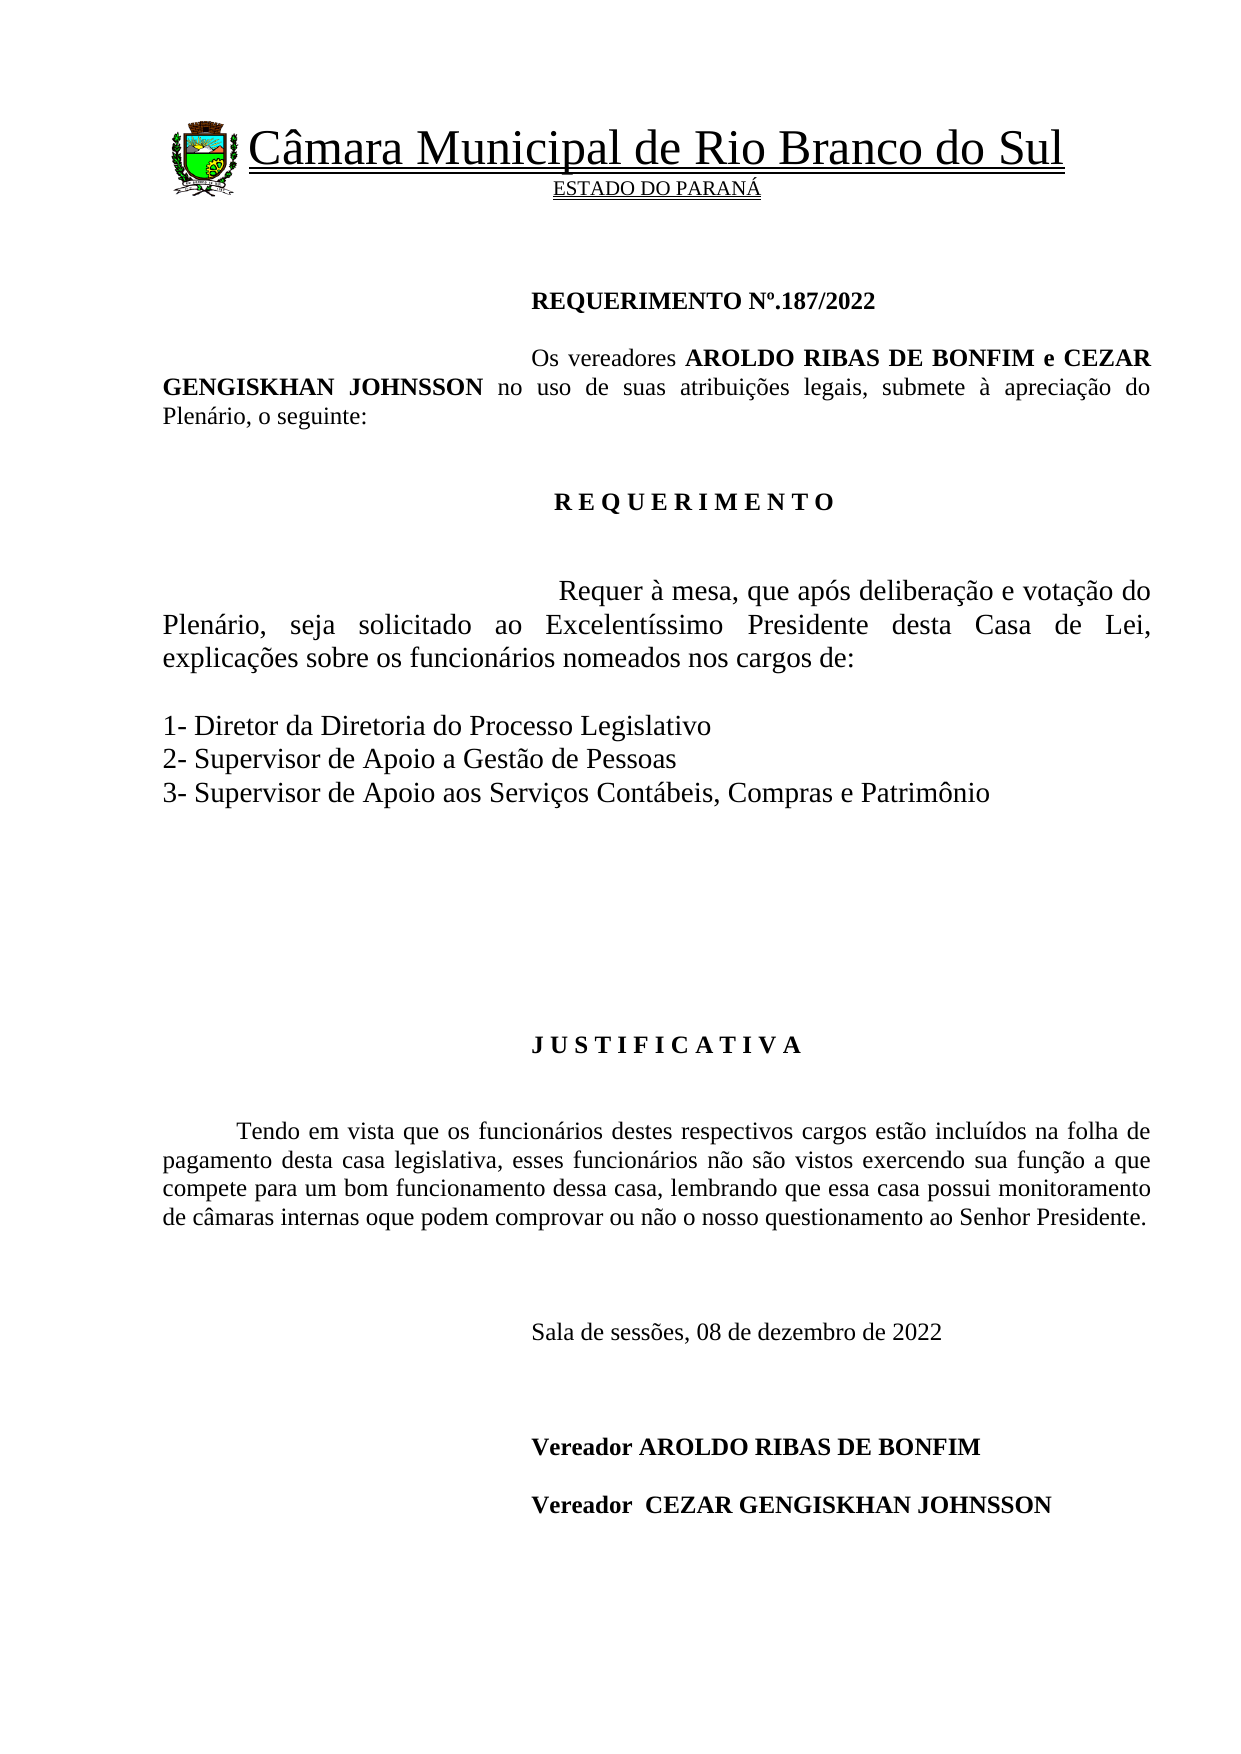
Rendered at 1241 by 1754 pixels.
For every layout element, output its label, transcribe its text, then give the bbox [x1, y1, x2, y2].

text Vereador CEZAR GENGISKHAN JOHNSSON [177, 1490, 1152, 1518]
text Vereador AROLDO RIBAS DE BONFIM [177, 1432, 1152, 1461]
text Os vereadores AROLDO RIBAS DE BONFIM e CEZAR GENGISKHAN JOHNSSON no uso de suas atribuições legais, submete à apreciação do Plenário, o seguinte: [162, 343, 1152, 430]
text J U S T I F I C A T I V A [162, 1030, 1152, 1058]
text Tendo em vista que os funcionários destes respectivos cargos estão incluídos na folha de pagamento desta casa legislativa, esses funcionários não são vistos exercendo sua função a que compete para um bom funcionamento dessa casa, lembrando que essa casa possui monitoramento de câmaras internas oque podem comprovar ou não o nosso questionamento ao Senhor Presidente. [162, 1116, 1152, 1231]
subtitle REQUERIMENTO Nº.187/2022 [177, 286, 1152, 315]
text 1- Diretor da Diretoria do Processo Legislativo 2- Supervisor de Apoio a Gestão de Pessoas [162, 708, 1152, 775]
text R E Q U E R I M E N T O [162, 487, 1152, 516]
text Sala de sessões, 08 de dezembro de 2022 [162, 1317, 1152, 1346]
text 3- Supervisor de Apoio aos Serviços Contábeis, Compras e Patrimônio [162, 775, 1152, 808]
text Requer à mesa, que após deliberação e votação do Plenário, seja solicitado ao Excelentíssimo Presidente desta Casa de Lei, explicações sobre os funcionários nomeados nos cargos de: [162, 573, 1152, 674]
